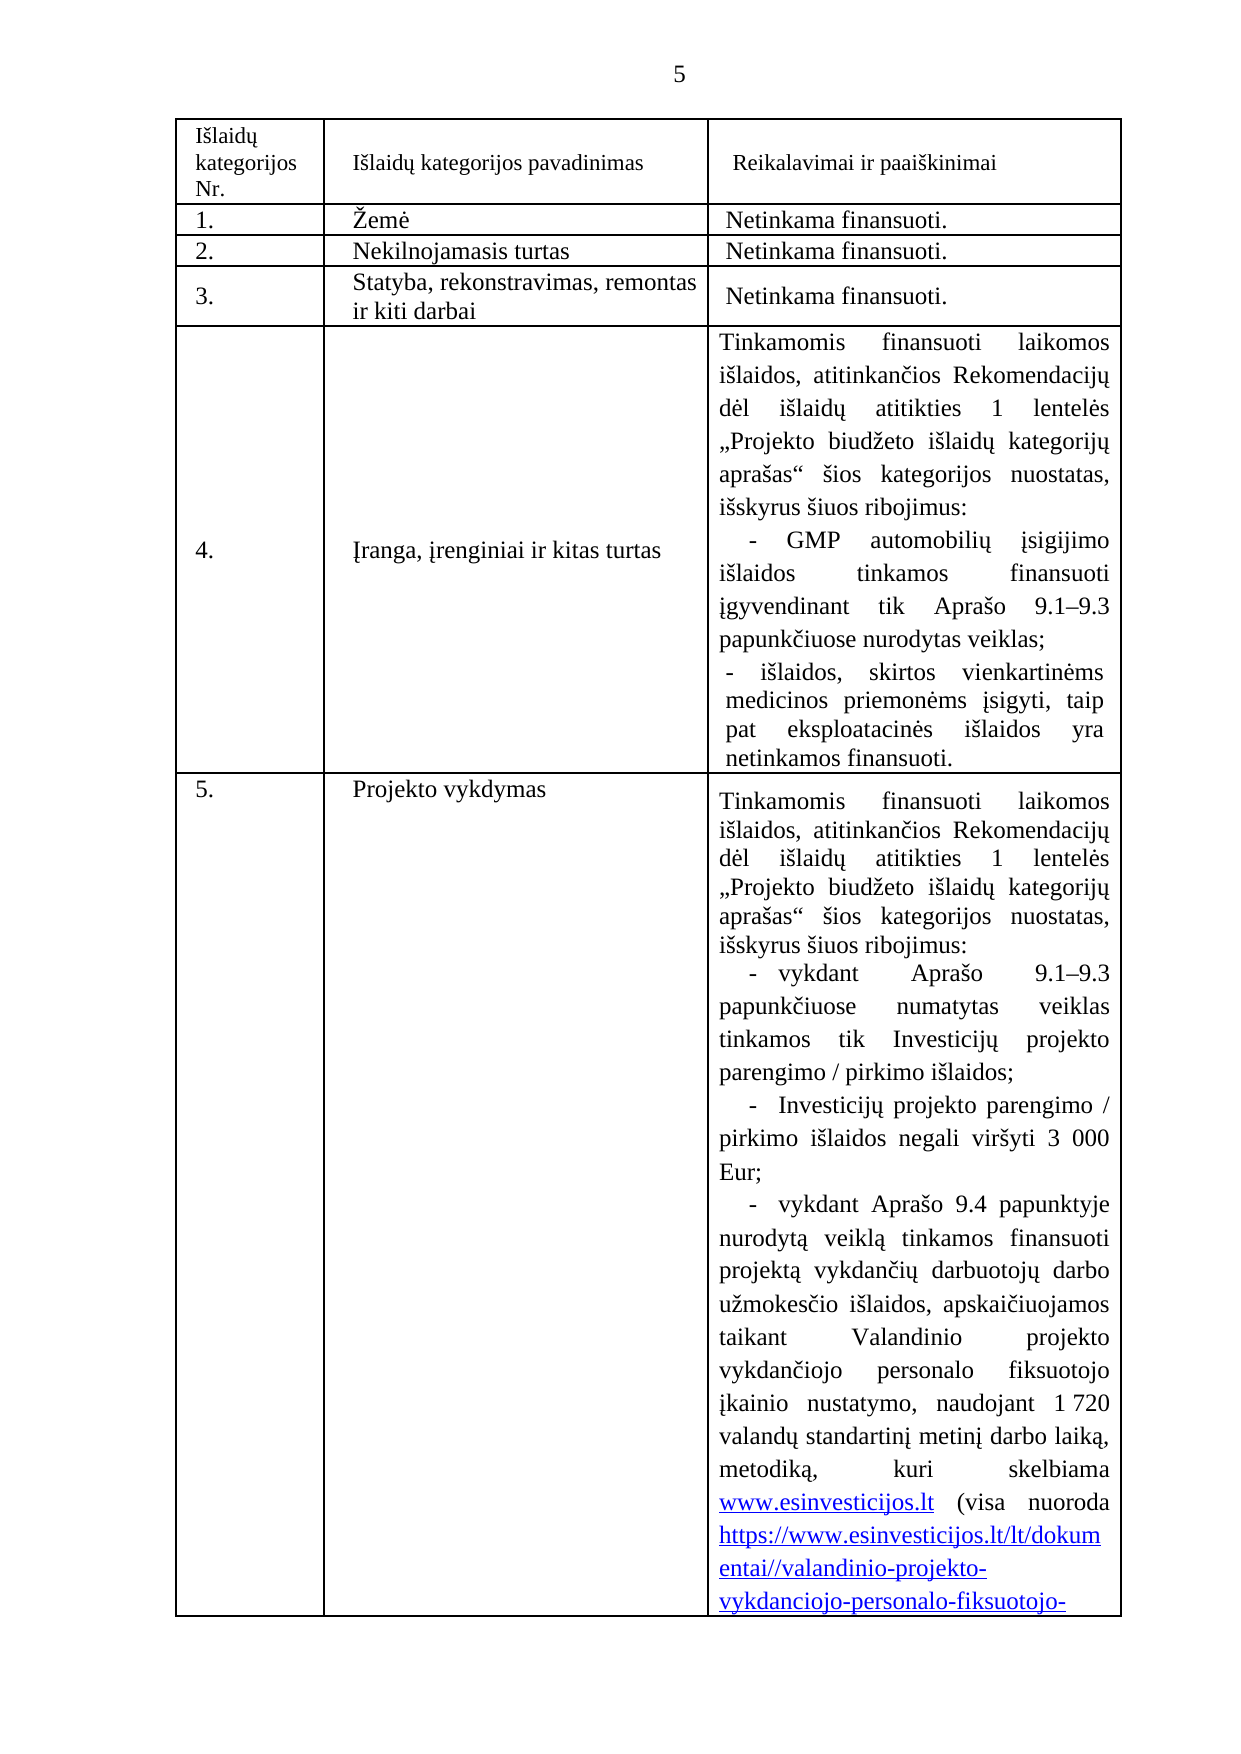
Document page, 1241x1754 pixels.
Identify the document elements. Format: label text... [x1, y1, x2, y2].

table_cell Tinkamomis finansuoti laikomos išlaidos, atitinkančios Rekomendacijų dėl išlaidų atitikties 1 lentelės „Projekto biudžeto išlaidų kategorijų aprašas“ šios kategorijos nuostatas, išskyrus šiuos ribojimus: - GMP automobilių įsigijimo išlaidos tinkamos finansuoti įgyvendinant tik Aprašo 9.1–9.3 papunkčiuose nurodytas veiklas; - išlaidos, skirtos vienkartinėms medicinos priemonėms įsigyti, taip pat eksploatacinės išlaidos yra netinkamos finansuoti. [709, 327, 1120, 772]
table_header Reikalavimai ir paaiškinimai [709, 120, 1120, 203]
table_cell Nekilnojamasis turtas [325, 236, 707, 265]
table_cell 4. [177, 327, 323, 772]
table_cell Statyba, rekonstravimas, remontas ir kiti darbai [325, 267, 707, 324]
table_header Išlaidų kategorijos pavadinimas [325, 120, 707, 203]
table_cell 1. [177, 205, 323, 234]
table_cell Projekto vykdymas [325, 774, 707, 1614]
table_cell 3. [177, 267, 323, 324]
table_cell Tinkamomis finansuoti laikomos išlaidos, atitinkančios Rekomendacijų dėl išlaidų atitikties 1 lentelės „Projekto biudžeto išlaidų kategorijų aprašas“ šios kategorijos nuostatas, išskyrus šiuos ribojimus: - vykdant Aprašo 9.1–9.3 papunkčiuose numatytas veiklas tinkamos tik Investicijų projekto parengimo / pirkimo išlaidos; - Investicijų projekto parengimo / pirkimo išlaidos negali viršyti 3 000 Eur; - vykdant Aprašo 9.4 papunktyje nurodytą veiklą tinkamos finansuoti projektą vykdančių darbuotojų darbo užmokesčio išlaidos, apskaičiuojamos taikant Valandinio projekto vykdančiojo personalo fiksuotojo įkainio nustatymo, naudojant 1 720 valandų standartinį metinį darbo laiką, metodiką, kuri skelbiama www.esinvesticijos.lt (visa nuoroda https://www.esinvesticijos.lt/lt/dokumentai//valandinio-projekto-vykdanciojo-personalo-fiksuotojo- [709, 774, 1120, 1614]
table_cell 2. [177, 236, 323, 265]
table_header Išlaidų kategorijos Nr. [177, 120, 323, 203]
table_cell Žemė [325, 205, 707, 234]
table_cell Netinkama finansuoti. [709, 205, 1120, 234]
table_cell Įranga, įrenginiai ir kitas turtas [325, 327, 707, 772]
table_cell Netinkama finansuoti. [709, 267, 1120, 324]
table_cell Netinkama finansuoti. [709, 236, 1120, 265]
table_cell 5. [177, 774, 323, 1614]
